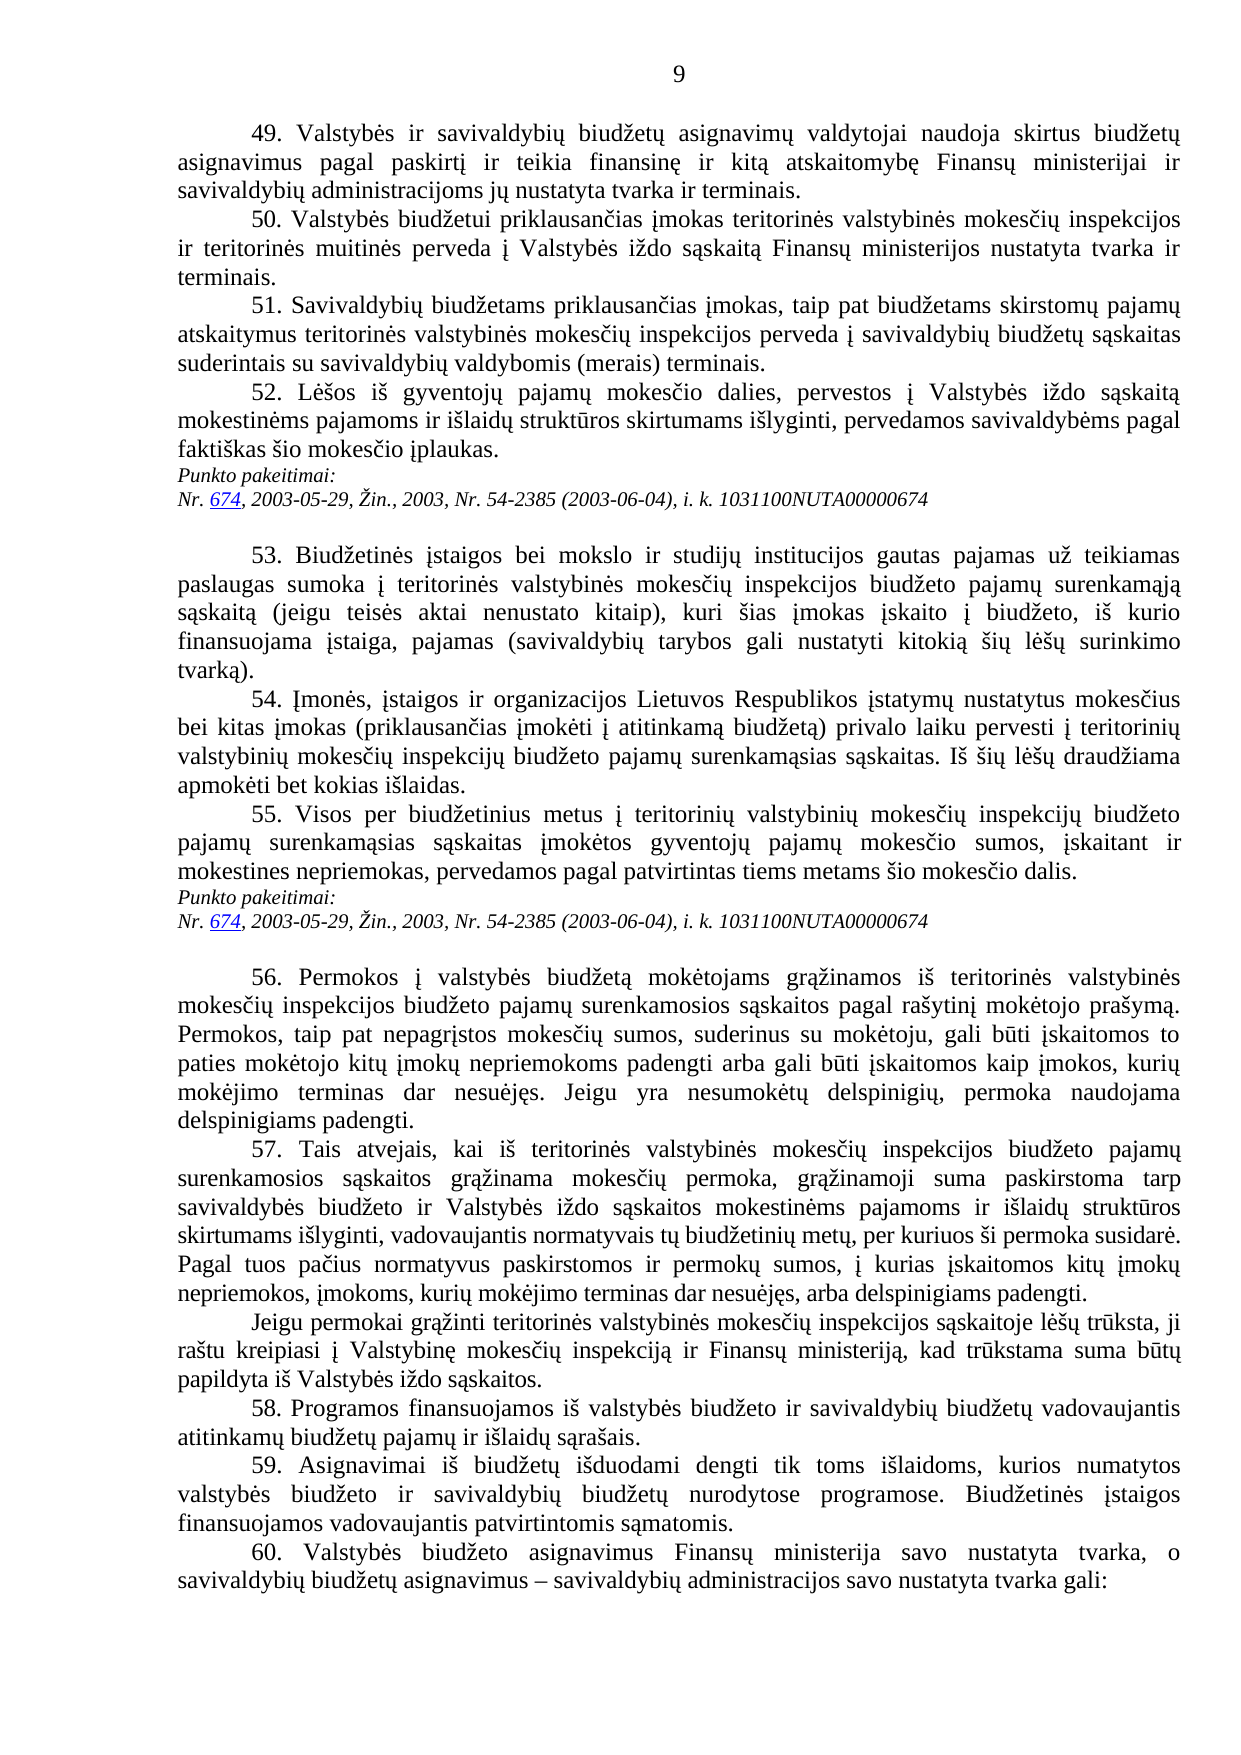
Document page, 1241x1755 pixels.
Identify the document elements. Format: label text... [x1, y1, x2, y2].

text 49. Valstybės ir savivaldybių biudžetų asignavimų valdytojai naudoja skirtus biudžetų asignavimus pagal paskirtį ir teikia finansinę ir kitą atskaitomybę Finansų ministerijai ir savivaldybių administracijoms jų nustatyta tvarka ir terminais. [177, 118, 1181, 204]
text 60. Valstybės biudžeto asignavimus Finansų ministerija savo nustatyta tvarka, o savivaldybių biudžetų asignavimus – savivaldybių administracijos savo nustatyta tvarka gali: [177, 1537, 1181, 1594]
text Jeigu permokai grąžinti teritorinės valstybinės mokesčių inspekcijos sąskaitoje lėšų trūksta, ji raštu kreipiasi į Valstybinę mokesčių inspekciją ir Finansų ministeriją, kad trūkstama suma būtų papildyta iš Valstybės iždo sąskaitos. [177, 1307, 1181, 1393]
text 57. Tais atvejais, kai iš teritorinės valstybinės mokesčių inspekcijos biudžeto pajamų surenkamosios sąskaitos grąžinama mokesčių permoka, grąžinamoji suma paskirstoma tarp savivaldybės biudžeto ir Valstybės iždo sąskaitos mokestinėms pajamoms ir išlaidų struktūros skirtumams išlyginti, vadovaujantis normatyvais tų biudžetinių metų, per kuriuos ši permoka susidarė. Pagal tuos pačius normatyvus paskirstomos ir permokų sumos, į kurias įskaitomos kitų įmokų nepriemokos, įmokoms, kurių mokėjimo terminas dar nesuėjęs, arba delspinigiams padengti. [177, 1134, 1181, 1307]
text 52. Lėšos iš gyventojų pajamų mokesčio dalies, pervestos į Valstybės iždo sąskaitą mokestinėms pajamoms ir išlaidų struktūros skirtumams išlyginti, pervedamos savivaldybėms pagal faktiškas šio mokesčio įplaukas. [177, 377, 1181, 463]
text 58. Programos finansuojamos iš valstybės biudžeto ir savivaldybių biudžetų vadovaujantis atitinkamų biudžetų pajamų ir išlaidų sąrašais. [177, 1393, 1181, 1451]
text 59. Asignavimai iš biudžetų išduodami dengti tik toms išlaidoms, kurios numatytos valstybės biudžeto ir savivaldybių biudžetų nurodytose programose. Biudžetinės įstaigos finansuojamos vadovaujantis patvirtintomis sąmatomis. [177, 1451, 1181, 1537]
text 56. Permokos į valstybės biudžetą mokėtojams grąžinamos iš teritorinės valstybinės mokesčių inspekcijos biudžeto pajamų surenkamosios sąskaitos pagal rašytinį mokėtojo prašymą. Permokos, taip pat nepagrįstos mokesčių sumos, suderinus su mokėtoju, gali būti įskaitomos to paties mokėtojo kitų įmokų nepriemokoms padengti arba gali būti įskaitomos kaip įmokos, kurių mokėjimo terminas dar nesuėjęs. Jeigu yra nesumokėtų delspinigių, permoka naudojama delspinigiams padengti. [177, 962, 1181, 1134]
text Nr. 674, 2003-05-29, Žin., 2003, Nr. 54-2385 (2003-06-04), i. k. 1031100NUTA00000674 [177, 909, 1181, 933]
text 55. Visos per biudžetinius metus į teritorinių valstybinių mokesčių inspekcijų biudžeto pajamų surenkamąsias sąskaitas įmokėtos gyventojų pajamų mokesčio sumos, įskaitant ir mokestines nepriemokas, pervedamos pagal patvirtintas tiems metams šio mokesčio dalis. [177, 799, 1181, 885]
text Nr. 674, 2003-05-29, Žin., 2003, Nr. 54-2385 (2003-06-04), i. k. 1031100NUTA00000674 [177, 487, 1181, 511]
text Punkto pakeitimai: [177, 463, 1181, 487]
text 51. Savivaldybių biudžetams priklausančias įmokas, taip pat biudžetams skirstomų pajamų atskaitymus teritorinės valstybinės mokesčių inspekcijos perveda į savivaldybių biudžetų sąskaitas suderintais su savivaldybių valdybomis (merais) terminais. [177, 291, 1181, 377]
text 50. Valstybės biudžetui priklausančias įmokas teritorinės valstybinės mokesčių inspekcijos ir teritorinės muitinės perveda į Valstybės iždo sąskaitą Finansų ministerijos nustatyta tvarka ir terminais. [177, 204, 1181, 291]
text Punkto pakeitimai: [177, 885, 1181, 909]
text 54. Įmonės, įstaigos ir organizacijos Lietuvos Respublikos įstatymų nustatytus mokesčius bei kitas įmokas (priklausančias įmokėti į atitinkamą biudžetą) privalo laiku pervesti į teritorinių valstybinių mokesčių inspekcijų biudžeto pajamų surenkamąsias sąskaitas. Iš šių lėšų draudžiama apmokėti bet kokias išlaidas. [177, 684, 1181, 799]
text 53. Biudžetinės įstaigos bei mokslo ir studijų institucijos gautas pajamas už teikiamas paslaugas sumoka į teritorinės valstybinės mokesčių inspekcijos biudžeto pajamų surenkamąją sąskaitą (jeigu teisės aktai nenustato kitaip), kuri šias įmokas įskaito į biudžeto, iš kurio finansuojama įstaiga, pajamas (savivaldybių tarybos gali nustatyti kitokią šių lėšų surinkimo tvarką). [177, 540, 1181, 684]
